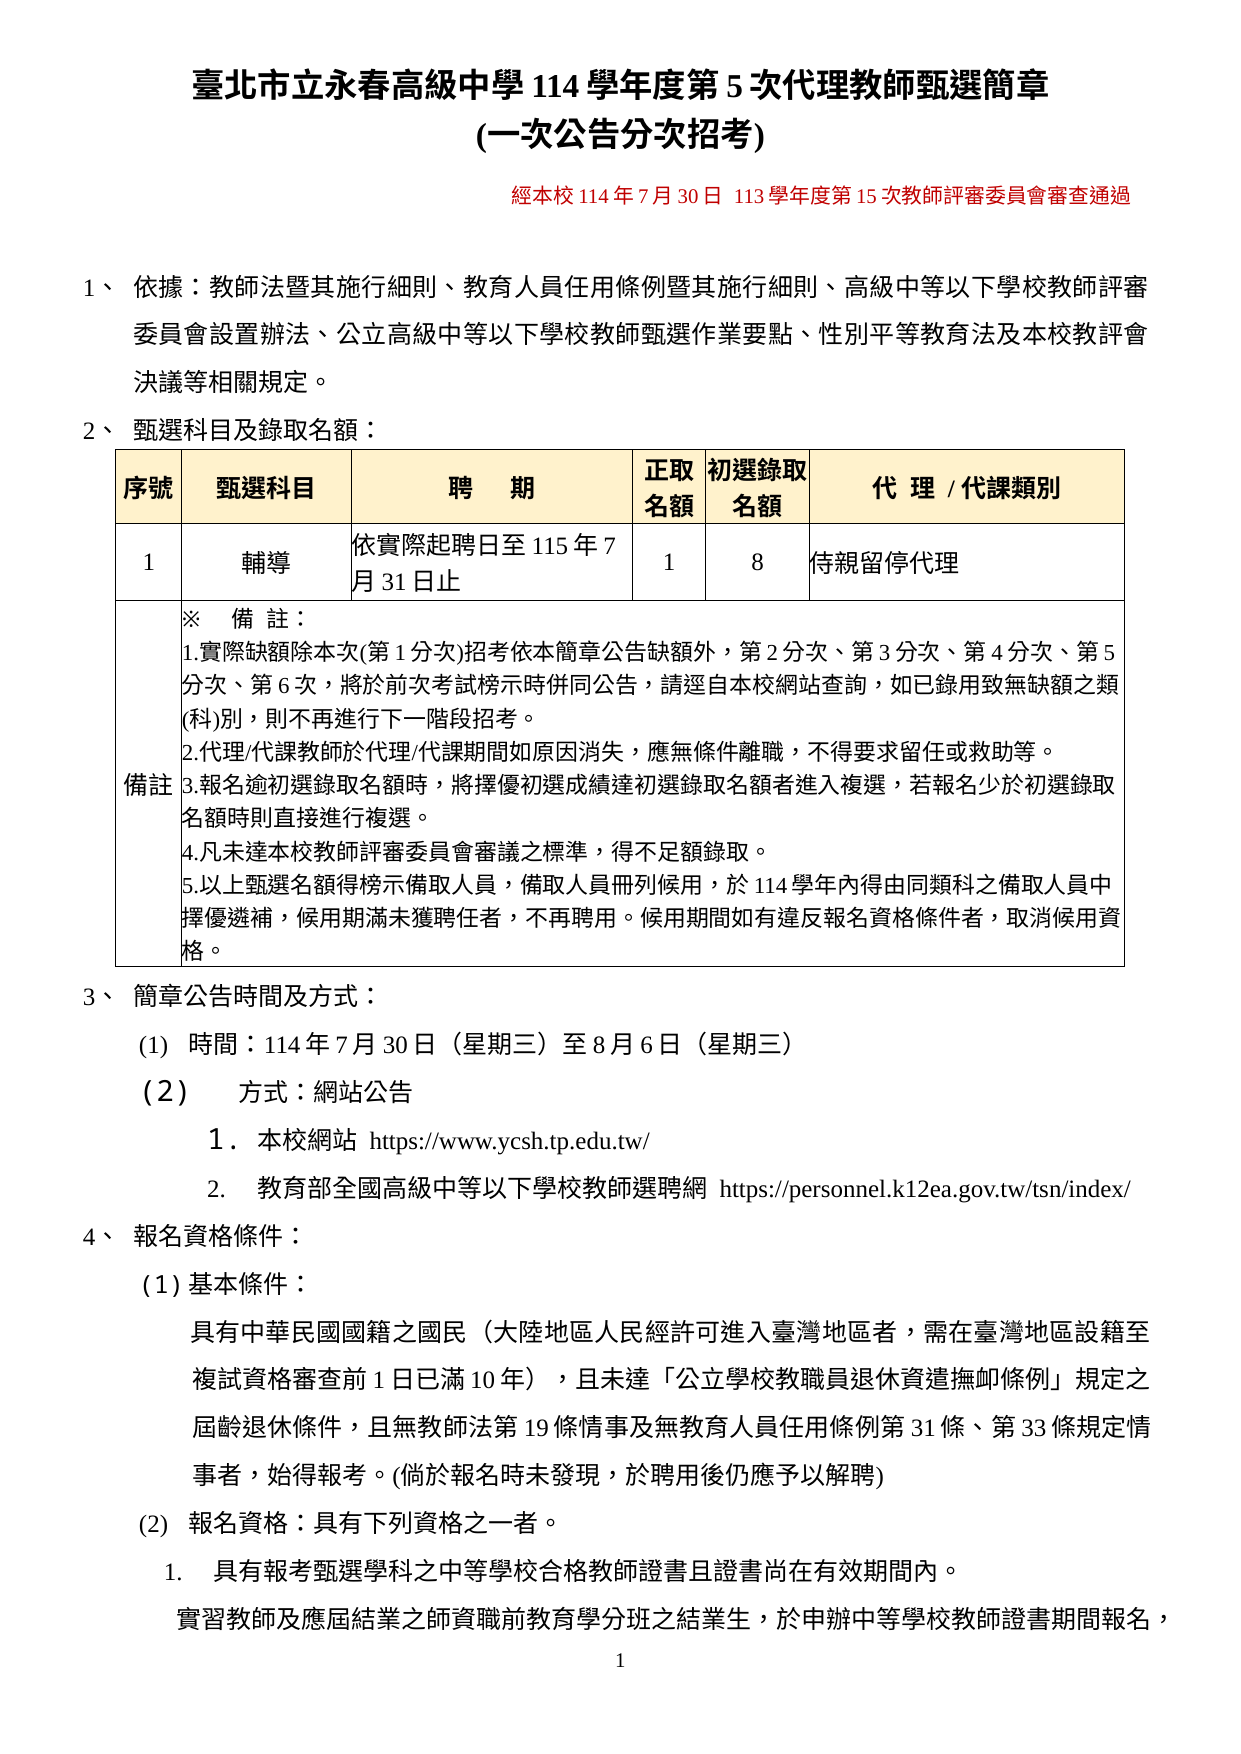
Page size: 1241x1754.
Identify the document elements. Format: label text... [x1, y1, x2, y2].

table_header 正取名額 [633, 450, 705, 523]
table_header 聘 期 [352, 450, 632, 523]
list 教育部全國高級中等以下學校教師選聘網 https://personnel.k12ea.gov.tw/tsn/index/ [207, 1159, 1152, 1207]
text (一次公告分次招考) [89, 107, 1152, 156]
list 時間：114年7月30日（星期三）至8月6日（星期三） [139, 1015, 1152, 1063]
list 具有報考甄選學科之中等學校合格教師證書且證書尚在有效期間內。 [164, 1542, 1152, 1590]
table_cell 8 [706, 524, 809, 600]
list 依據：教師法暨其施行細則、教育人員任用條例暨其施行細則、高級中等以下學校教師評審委員會設置辦法、公立高級中等以下學校教師甄選作業要點、性別平等教育法及本校教評會決議等相關規定。 [83, 258, 1152, 401]
table_header 初選錄取名額 [706, 450, 809, 523]
table_header 代 理 / 代課類別 [810, 450, 1124, 523]
table_cell ※ 備 註： 1.實際缺額除本次(第1分次)招考依本簡章公告缺額外，第2分次、第3分次、第4分次、第5分次、第6次，將於前次考試榜示時併同公告，請逕自本校網站查詢，如已錄用致無缺額之類(科)別，則不再進行下一階段招考。 2.代理/代課教師於代理/代課期間如原因消失，應無條件離職，不得要求留任或救助等。 3.報名逾初選錄取名額時，將擇優初選成績達初選錄取名額者進入複選，若報名少於初選錄取名額時則直接進行複選。 4.凡未達本校教師評審委員會審議之標準，得不足額錄取。 5.以上甄選名額得榜示備取人員，備取人員冊列候用，於114學年內得由同類科之備取人員中擇優遴補，候用期滿未獲聘任者，不再聘用。候用期間如有違反報名資格條件者，取消候用資格。 [182, 601, 1124, 966]
list 簡章公告時間及方式： [83, 967, 1152, 1015]
list 基本條件： [139, 1255, 1152, 1303]
table_header 序號 [116, 450, 181, 523]
text 實習教師及應屆結業之師資職前教育學分班之結業生，於申辦中等學校教師證書期間報名，應檢附教師資格檢定考試及格證明暨師資職前教育證明書(如中等學校各該科教育學程證明書、專門科目認定證明書)，並應檢具114年8月29日下午4時前能繳交合格教師證書之切結書（附件4）者暫准報名，但以報名參加師資檢定考試科別為限。 [164, 1590, 1152, 1638]
list 方式：網站公告 [139, 1063, 1152, 1111]
list 甄選科目及錄取名額： [83, 401, 1152, 449]
table_cell 輔導 [182, 524, 351, 600]
list 本校網站 https://www.ycsh.tp.edu.tw/ [207, 1111, 1152, 1159]
table_cell 依實際起聘日至115年7月31日止 [352, 524, 632, 600]
list 報名資格條件： [83, 1207, 1152, 1255]
table_cell 侍親留停代理 [810, 524, 1124, 600]
table_cell 1 [633, 524, 705, 600]
text 經本校114年7月30日 113學年度第15次教師評審委員會審查通過 [89, 179, 1131, 210]
text 臺北市立永春高級中學114學年度第5次代理教師甄選簡章 [89, 59, 1152, 107]
table_header 甄選科目 [182, 450, 351, 523]
list 報名資格：具有下列資格之一者。 [139, 1494, 1152, 1542]
table_cell 1 [116, 524, 181, 600]
table_cell 備註 [116, 601, 181, 966]
text 具有中華民國國籍之國民（大陸地區人民經許可進入臺灣地區者，需在臺灣地區設籍至複試資格審查前1日已滿10年），且未達「公立學校教職員退休資遣撫卹條例」規定之屆齡退休條件，且無教師法第19條情事及無教育人員任用條例第31條、第33條規定情事者，始得報考。(倘於報名時未發現，於聘用後仍應予以解聘) [190, 1303, 1152, 1494]
